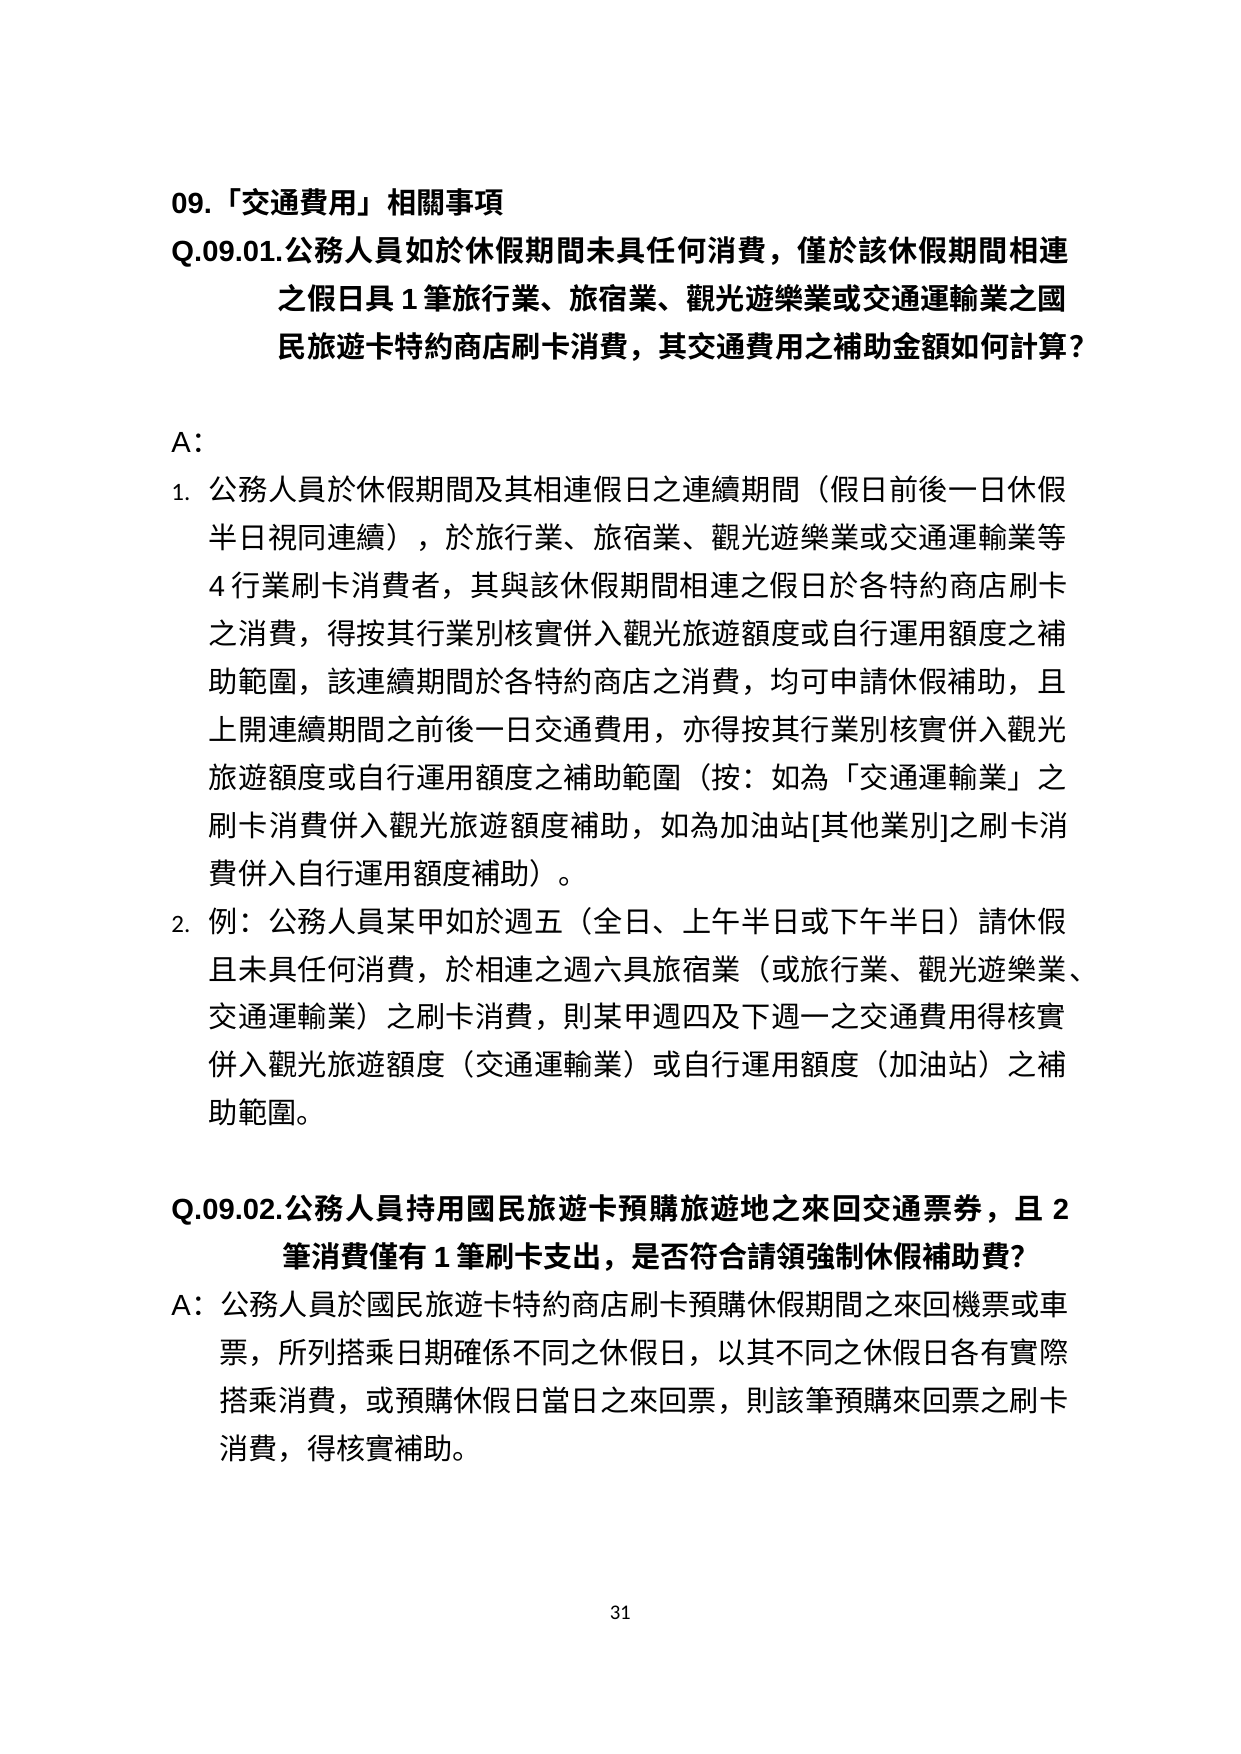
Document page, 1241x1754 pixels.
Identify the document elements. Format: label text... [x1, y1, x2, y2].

text Q.09.01.公務人員如於休假期間未具任何消費，僅於該休假期間相連之假日具1筆旅行業、旅宿業、觀光遊樂業或交通運輸業之國民旅遊卡特約商店刷卡消費，其交通費用之補助金額如何計算？ [171, 223, 1069, 414]
text A：公務人員於國民旅遊卡特約商店刷卡預購休假期間之來回機票或車票，所列搭乘日期確係不同之休假日，以其不同之休假日各有實際搭乘消費，或預購休假日當日之來回票，則該筆預購來回票之刷卡消費，得核實補助。 [171, 1277, 1069, 1469]
list 公務人員於休假期間及其相連假日之連續期間（假日前後一日休假半日視同連續），於旅行業、旅宿業、觀光遊樂業或交通運輸業等4行業刷卡消費者，其與該休假期間相連之假日於各特約商店刷卡之消費，得按其行業別核實併入觀光旅遊額度或自行運用額度之補助範圍，該連續期間於各特約商店之消費，均可申請休假補助，且上開連續期間之前後一日交通費用，亦得按其行業別核實併入觀光旅遊額度或自行運用額度之補助範圍（按：如為「交通運輸業」之刷卡消費併入觀光旅遊額度補助，如為加油站[其他業別]之刷卡消費併入自行運用額度補助）。 [171, 462, 1069, 894]
list 例：公務人員某甲如於週五（全日、上午半日或下午半日）請休假且未具任何消費，於相連之週六具旅宿業（或旅行業、觀光遊樂業、交通運輸業）之刷卡消費，則某甲週四及下週一之交通費用得核實併入觀光旅遊額度（交通運輸業）或自行運用額度（加油站）之補助範圍。 [171, 894, 1069, 1133]
text A： [171, 414, 1069, 462]
text Q.09.02.公務人員持用國民旅遊卡預購旅遊地之來回交通票券，且2筆消費僅有1筆刷卡支出，是否符合請領強制休假補助費？ [171, 1181, 1069, 1277]
text 09.「交通費用」相關事項 [171, 175, 1069, 223]
